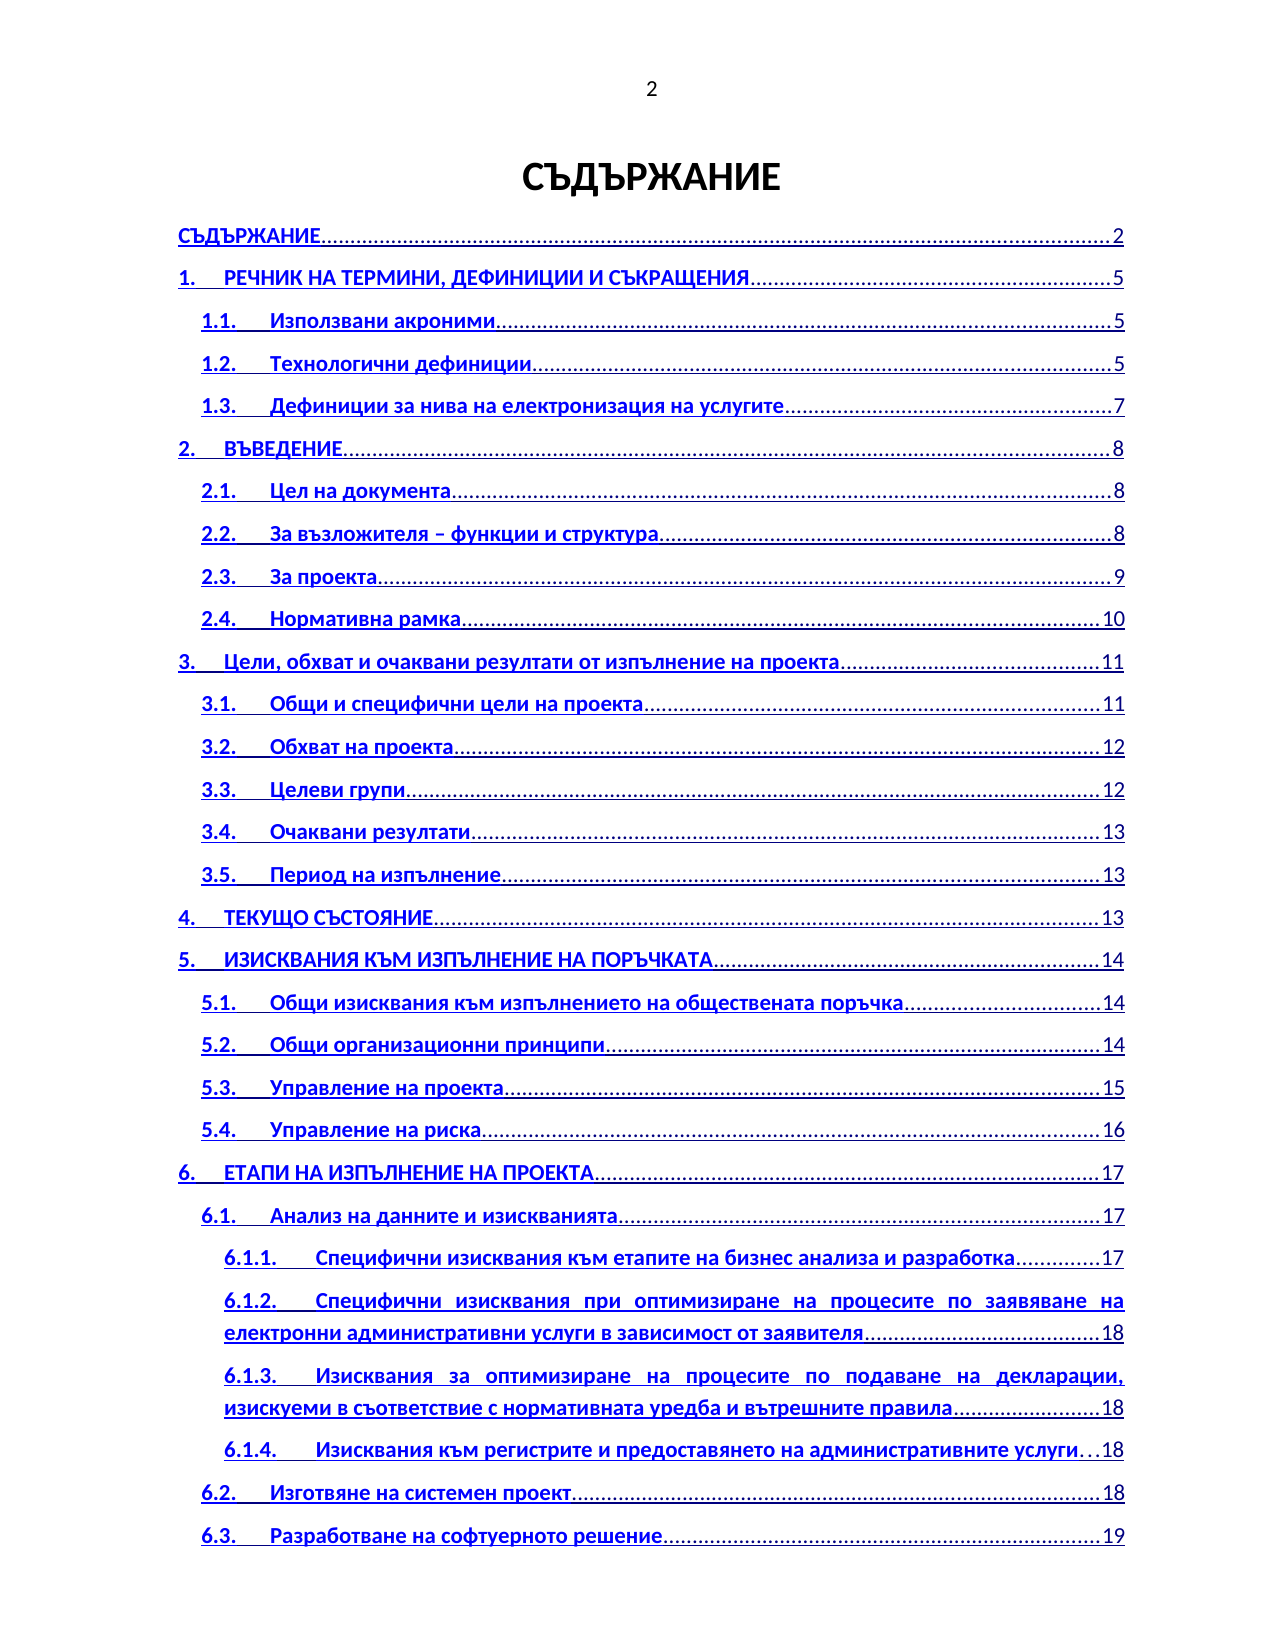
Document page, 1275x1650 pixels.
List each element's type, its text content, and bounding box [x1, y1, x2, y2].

text 2.3. За проекта 9 [201, 562, 1125, 586]
text 4. ТЕКУЩО СЪСТОЯНИЕ 13 [178, 903, 1125, 931]
text 2.1. Цел на документа 8 [201, 477, 1125, 501]
text 6.2. Изготвяне на системен проект 18 [201, 1478, 1125, 1502]
text 5. ИЗИСКВАНИЯ КЪМ ИЗПЪЛНЕНИЕ НА ПОРЪЧКАТА 14 [178, 945, 1125, 973]
text 5.2. Общи организационни принципи 14 [201, 1030, 1125, 1054]
text 2. ВЪВЕДЕНИЕ 8 [178, 434, 1125, 462]
text 3.5. Период на изпълнение 13 [201, 860, 1125, 884]
text 3.3. Целеви групи 12 [201, 775, 1125, 799]
text 5.1. Общи изисквания към изпълнението на обществената поръчка 14 [201, 988, 1125, 1012]
text 6.1.1. Специфични изисквания към етапите на бизнес анализа и разработка 17 [224, 1243, 1125, 1271]
text 2.2. За възложителя – функции и структура 8 [201, 519, 1125, 543]
text 1.1. Използвани акроними 5 [201, 306, 1125, 330]
subtitle СЪДЪРЖАНИЕ [178, 150, 1125, 201]
text 1. РЕЧНИК НА ТЕРМИНИ, ДЕФИНИЦИИ И СЪКРАЩЕНИЯ 5 [178, 263, 1125, 292]
text 5.3. Управление на проекта 15 [201, 1073, 1125, 1097]
text 6.1.4. Изисквания към регистрите и предоставянето на административните услуги 18 [224, 1436, 1125, 1464]
text 6.3. Разработване на софтуерното решение 19 [201, 1521, 1125, 1545]
text 6.1. Анализ на данните и изискванията 17 [201, 1201, 1125, 1225]
text 6.1.2. Специфични изисквания при оптимизиране на процесите по заявяване на електронни административни услуги в зависимост от заявителя 18 [224, 1286, 1125, 1310]
text 3.2. Обхват на проекта 12 [201, 732, 1125, 756]
text 6. ЕТАПИ НА ИЗПЪЛНЕНИЕ НА ПРОЕКТА 17 [178, 1158, 1125, 1186]
text СЪДЪРЖАНИЕ 2 [178, 221, 1125, 249]
text 2.4. Нормативна рамка 10 [201, 604, 1125, 628]
text 3.4. Очаквани резултати 13 [201, 817, 1125, 842]
text 5.4. Управление на риска 16 [201, 1116, 1125, 1140]
text 3. Цели, обхват и очаквани резултати от изпълнение на проекта 11 [178, 647, 1125, 675]
text 6.1.3. Изисквания за оптимизиране на процесите по подаване на декларации, изискуеми в съответствие с нормативната уредба и вътрешните правила 18 [224, 1386, 1125, 1421]
text 6.1.2. Специфични изисквания при оптимизиране на процесите по заявяване на електронни административни услуги в зависимост от заявителя 18 [224, 1312, 1125, 1346]
text 1.3. Дефиниции за нива на електронизация на услугите 7 [201, 391, 1125, 416]
text 3.1. Общи и специфични цели на проекта 11 [201, 689, 1125, 714]
text 1.2. Технологични дефиниции 5 [201, 349, 1125, 373]
text 6.1.3. Изисквания за оптимизиране на процесите по подаване на декларации, изискуеми в съответствие с нормативната уредба и вътрешните правила 18 [224, 1361, 1125, 1385]
